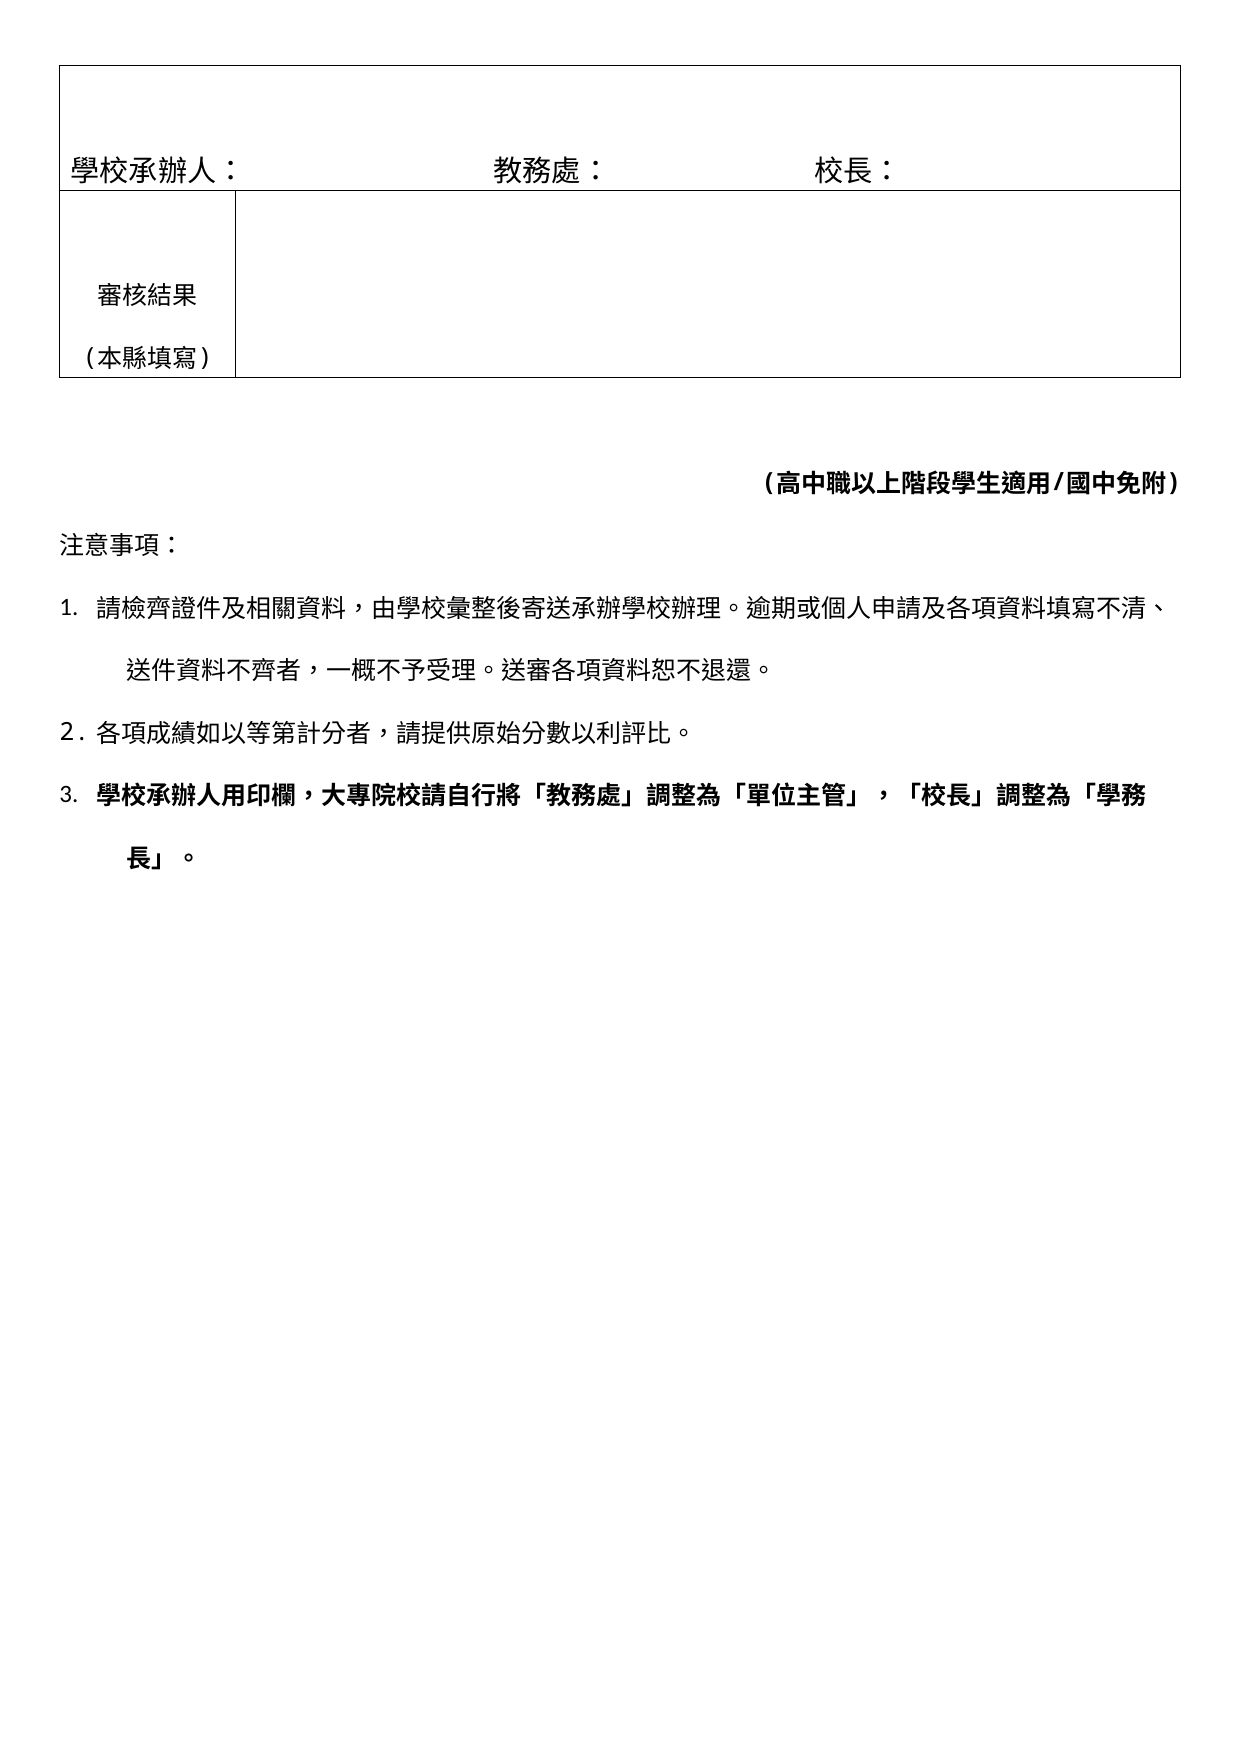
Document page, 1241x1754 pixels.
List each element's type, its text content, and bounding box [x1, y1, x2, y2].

text 注意事項： [59, 502, 1181, 564]
list 各項成績如以等第計分者，請提供原始分數以利評比。 [59, 689, 1181, 752]
list 學校承辦人用印欄，大專院校請自行將「教務處」調整為「單位主管」，「校長」調整為「學務長」。 [59, 752, 1181, 877]
table_cell 審核結果 (本縣填寫) [60, 191, 235, 377]
list 請檢齊證件及相關資料，由學校彙整後寄送承辦學校辦理。逾期或個人申請及各項資料填寫不清、送件資料不齊者，一概不予受理。送審各項資料恕不退還。 [59, 564, 1181, 689]
table_cell [236, 191, 1180, 377]
text (高中職以上階段學生適用/國中免附) [59, 439, 1181, 502]
table_cell 學校承辦人： 教務處： 校長： [60, 66, 1180, 189]
